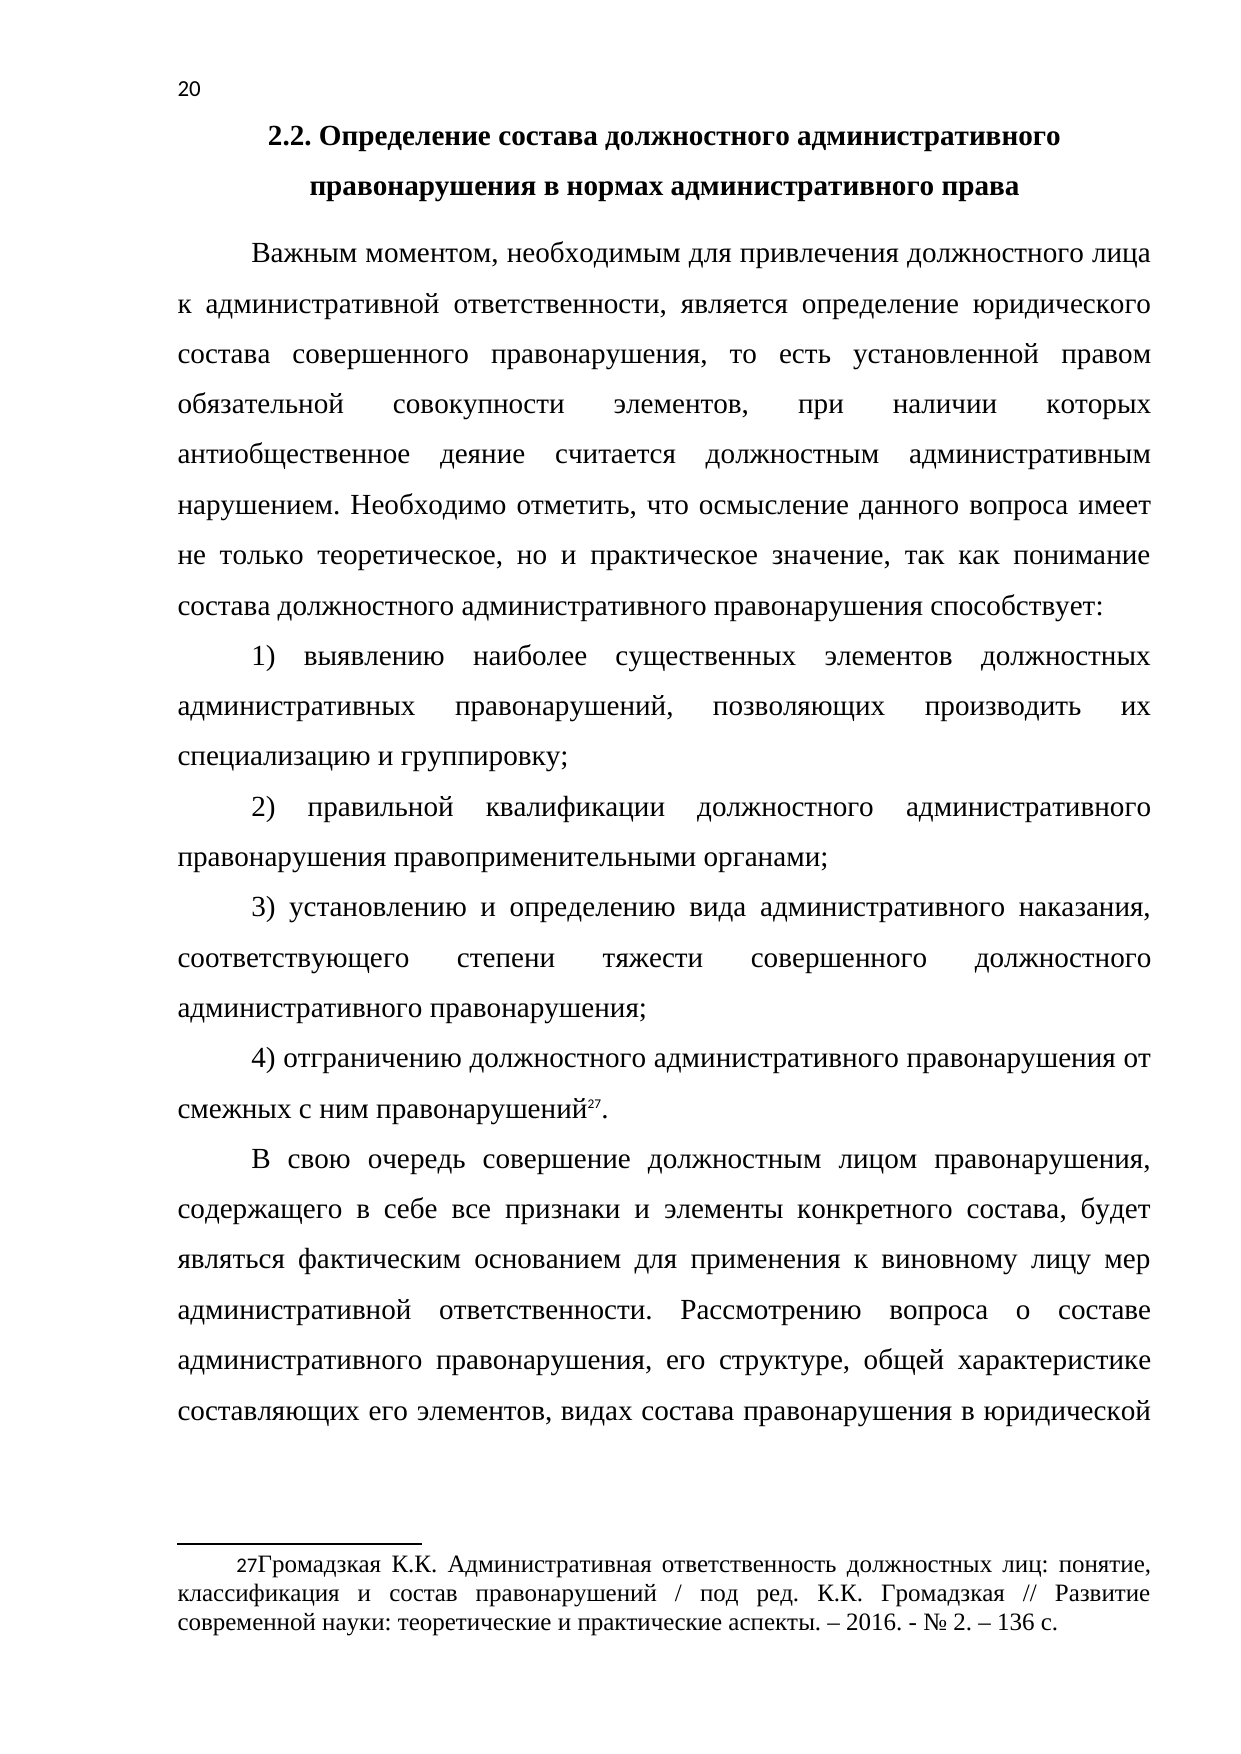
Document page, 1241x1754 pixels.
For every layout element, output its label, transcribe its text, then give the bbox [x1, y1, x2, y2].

text 3) установлению и определению вида административного наказания, соответствующего степени тяжести совершенного должностного административного правонарушения; [177, 889, 1152, 1024]
text 4) отграничению должностного административного правонарушения от смежных с ним правонарушений. [177, 1040, 1152, 1124]
text Громадзкая К.К. Административная ответственность должностных лиц: понятие, классификация и состав правонарушений / под ред. К.К. Громадзкая // Развитие современной науки: теоретические и практические аспекты. – 2016. - № 2. – 136 с. [177, 1549, 1152, 1636]
text 2.2. Определение состава должностного административного правонарушения в нормах административного права [177, 118, 1152, 202]
text 2) правильной квалификации должностного административного правонарушения правоприменительными органами; [177, 789, 1152, 873]
text В свою очередь совершение должностным лицом правонарушения, содержащего в себе все признаки и элементы конкретного состава, будет являться фактическим основанием для применения к виновному лицу мер административной ответственности. Рассмотрению вопроса о составе административного правонарушения, его структуре, общей характеристике составляющих его элементов, видах состава правонарушения в юридической [177, 1141, 1152, 1426]
text 1) выявлению наиболее существенных элементов должностных административных правонарушений, позволяющих производить их специализацию и группировку; [177, 638, 1152, 772]
text Важным моментом, необходимым для привлечения должностного лица к административной ответственности, является определение юридического состава совершенного правонарушения, то есть установленной правом обязательной совокупности элементов, при наличии которых антиобщественное деяние считается должностным административным нарушением. Необходимо отметить, что осмысление данного вопроса имеет не только теоретическое, но и практическое значение, так как понимание состава должностного административного правонарушения способствует: [177, 235, 1152, 621]
